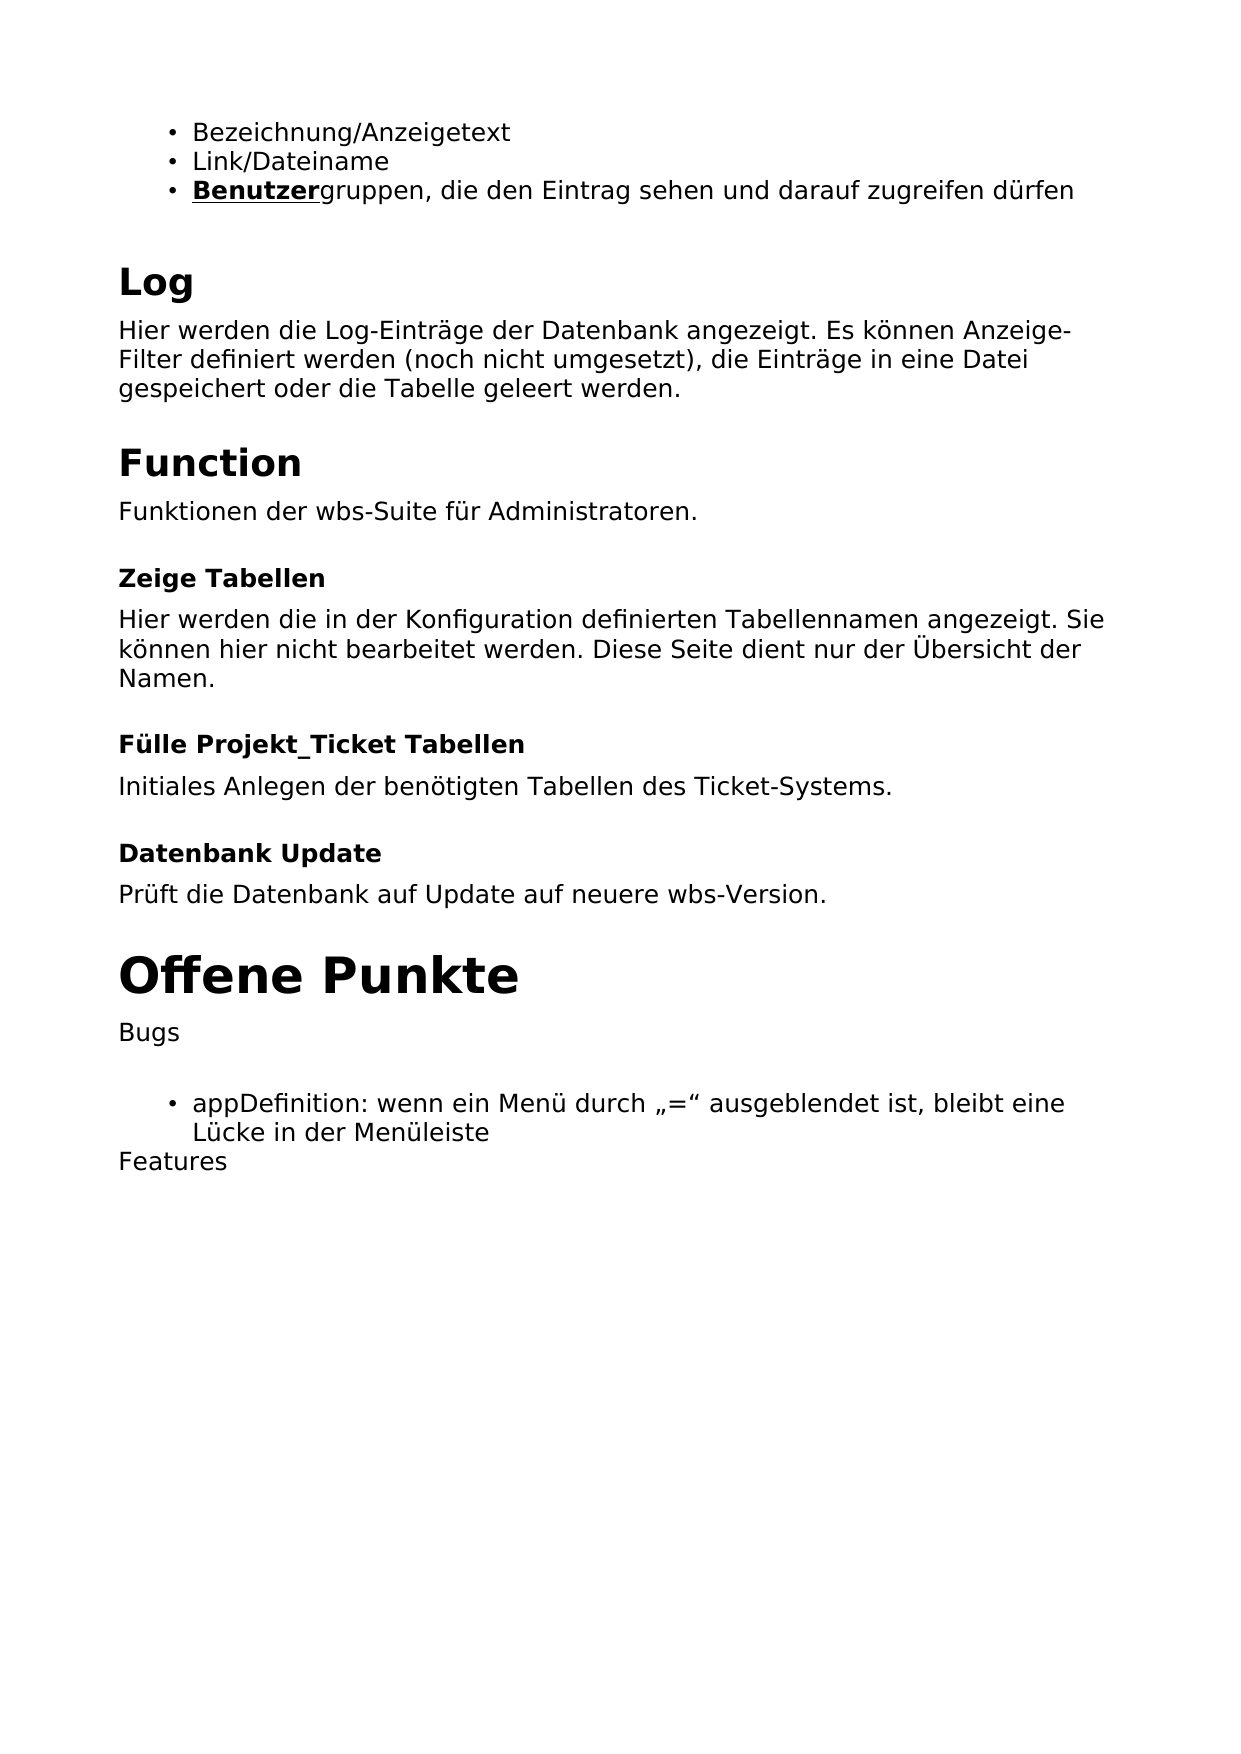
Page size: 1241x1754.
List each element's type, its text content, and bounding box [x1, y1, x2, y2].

subtitle Function [118, 441, 1122, 485]
subtitle Datenbank Update [118, 839, 1122, 868]
text Initiales Anlegen der benötigten Tabellen des Ticket-Systems. [118, 772, 1122, 802]
text Prüft die Datenbank auf Update auf neuere wbs-Version. [118, 881, 1122, 910]
list Bezeichnung/Anzeigetext [177, 118, 1122, 147]
subtitle Fülle Projekt_Ticket Tabellen [118, 731, 1122, 760]
subtitle Offene Punkte [118, 947, 1122, 1006]
subtitle Zeige Tabellen [118, 564, 1122, 593]
text Hier werden die Log-Einträge der Datenbank angezeigt. Es können Anzeige-Filter definiert werden (noch nicht umgesetzt), die Einträge in eine Datei gespeichert oder die Tabelle geleert werden. [118, 316, 1122, 404]
text Bugs [118, 1018, 1122, 1047]
text Hier werden die in der Konfiguration definierten Tabellennamen angezeigt. Sie können hier nicht bearbeitet werden. Diese Seite dient nur der Übersicht der Namen. [118, 606, 1122, 693]
list appDefinition: wenn ein Menü durch „=“ ausgeblendet ist, bleibt eine Lücke in der Menüleiste [177, 1089, 1122, 1148]
list Link/Dateiname [177, 147, 1122, 176]
text Features [118, 1148, 1122, 1177]
subtitle Log [118, 260, 1122, 304]
text Funktionen der wbs-Suite für Administratoren. [118, 497, 1122, 527]
list Benutzergruppen, die den Eintrag sehen und darauf zugreifen dürfen [177, 176, 1122, 206]
